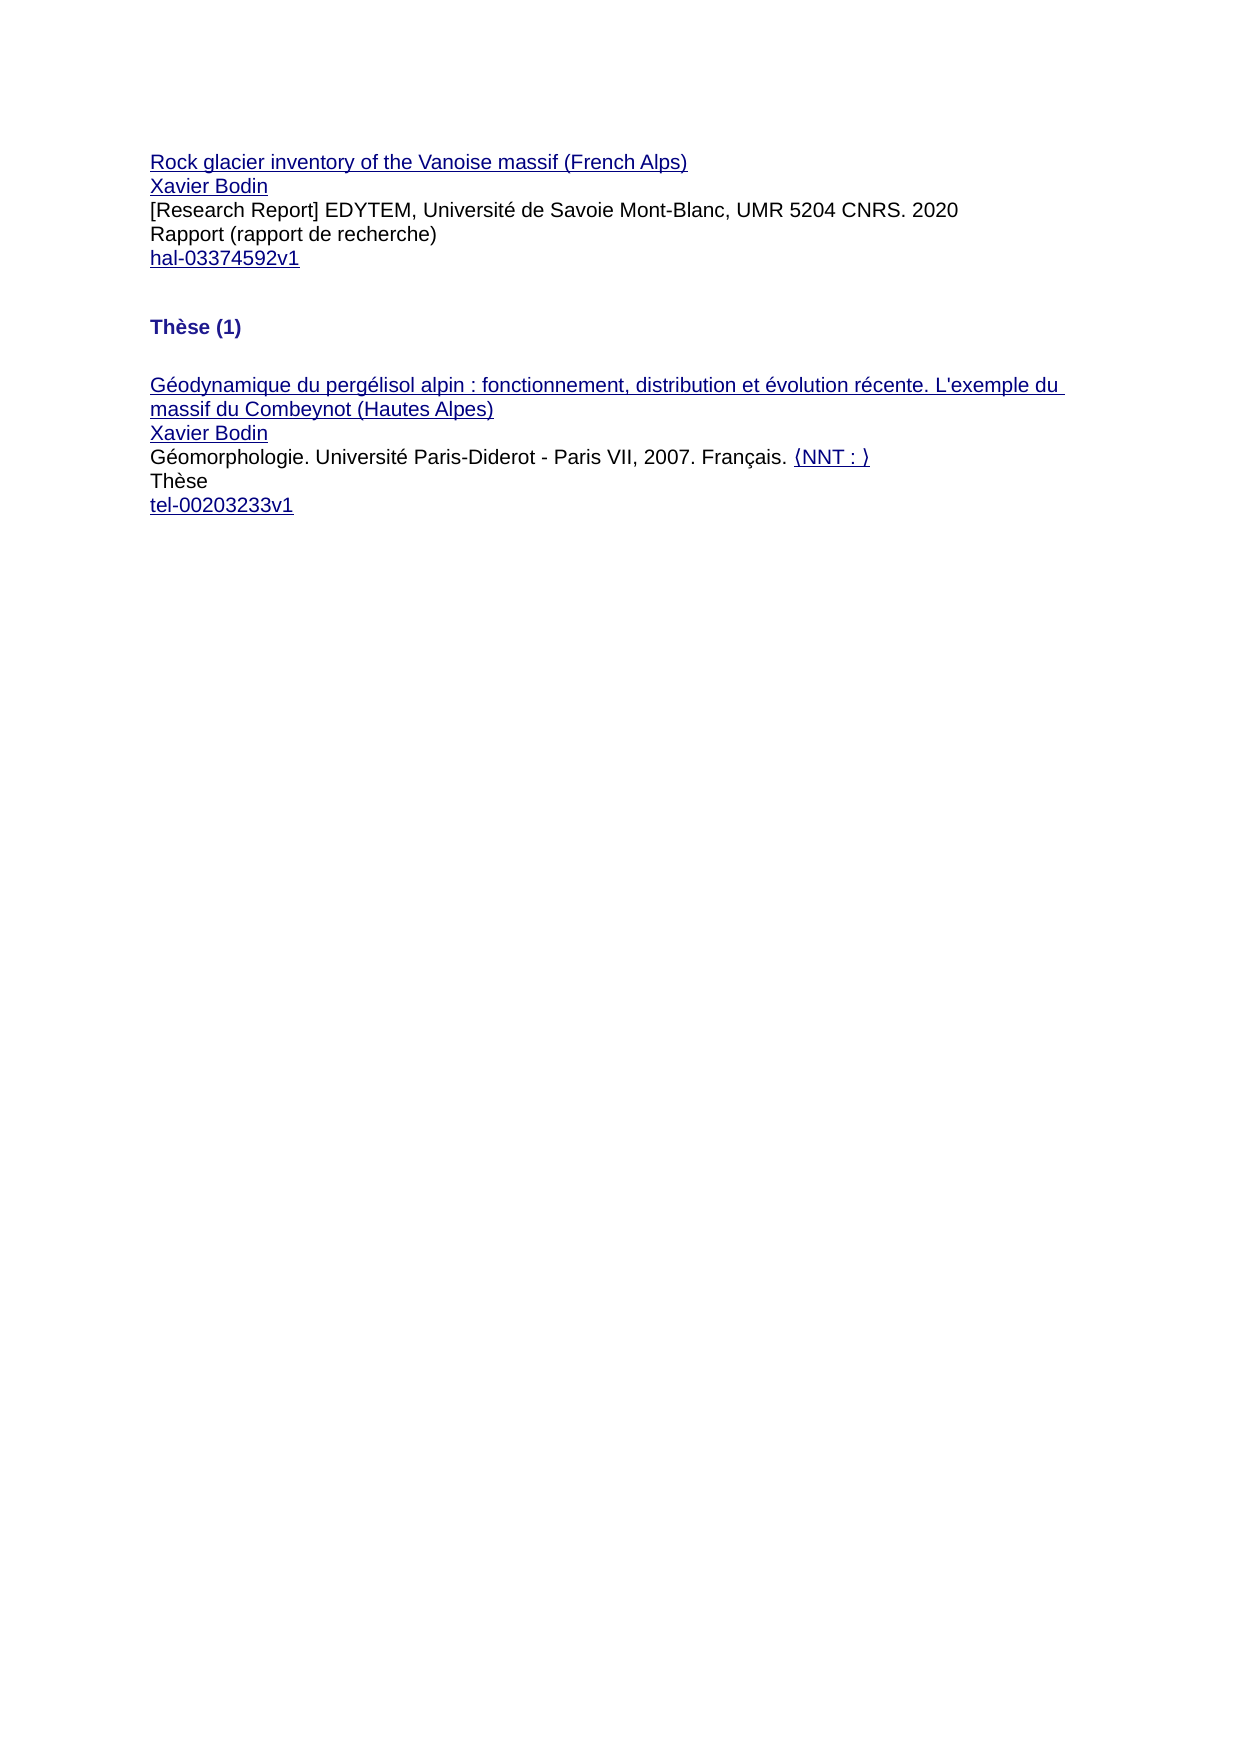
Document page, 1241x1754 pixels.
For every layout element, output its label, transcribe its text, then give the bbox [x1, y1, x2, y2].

table_cell Rock glacier inventory of the Vanoise massif (French Alps) Xavier Bodin [Research Report] EDYTEM, Université de Savoie Mont-Blanc, UMR 5204 CNRS. 2020 Rapport (rapport de recherche) hal-03374592v1 [150, 150, 1090, 270]
table_header Géodynamique du pergélisol alpin : fonctionnement, distribution et évolution récente. L'exemple du massif du Combeynot (Hautes Alpes) Xavier Bodin Géomorphologie. Université Paris-Diderot - Paris VII, 2007. Français. ⟨NNT : ⟩ Thèse tel-00203233v1 [150, 373, 1090, 517]
subtitle Thèse (1) [150, 314, 1090, 338]
